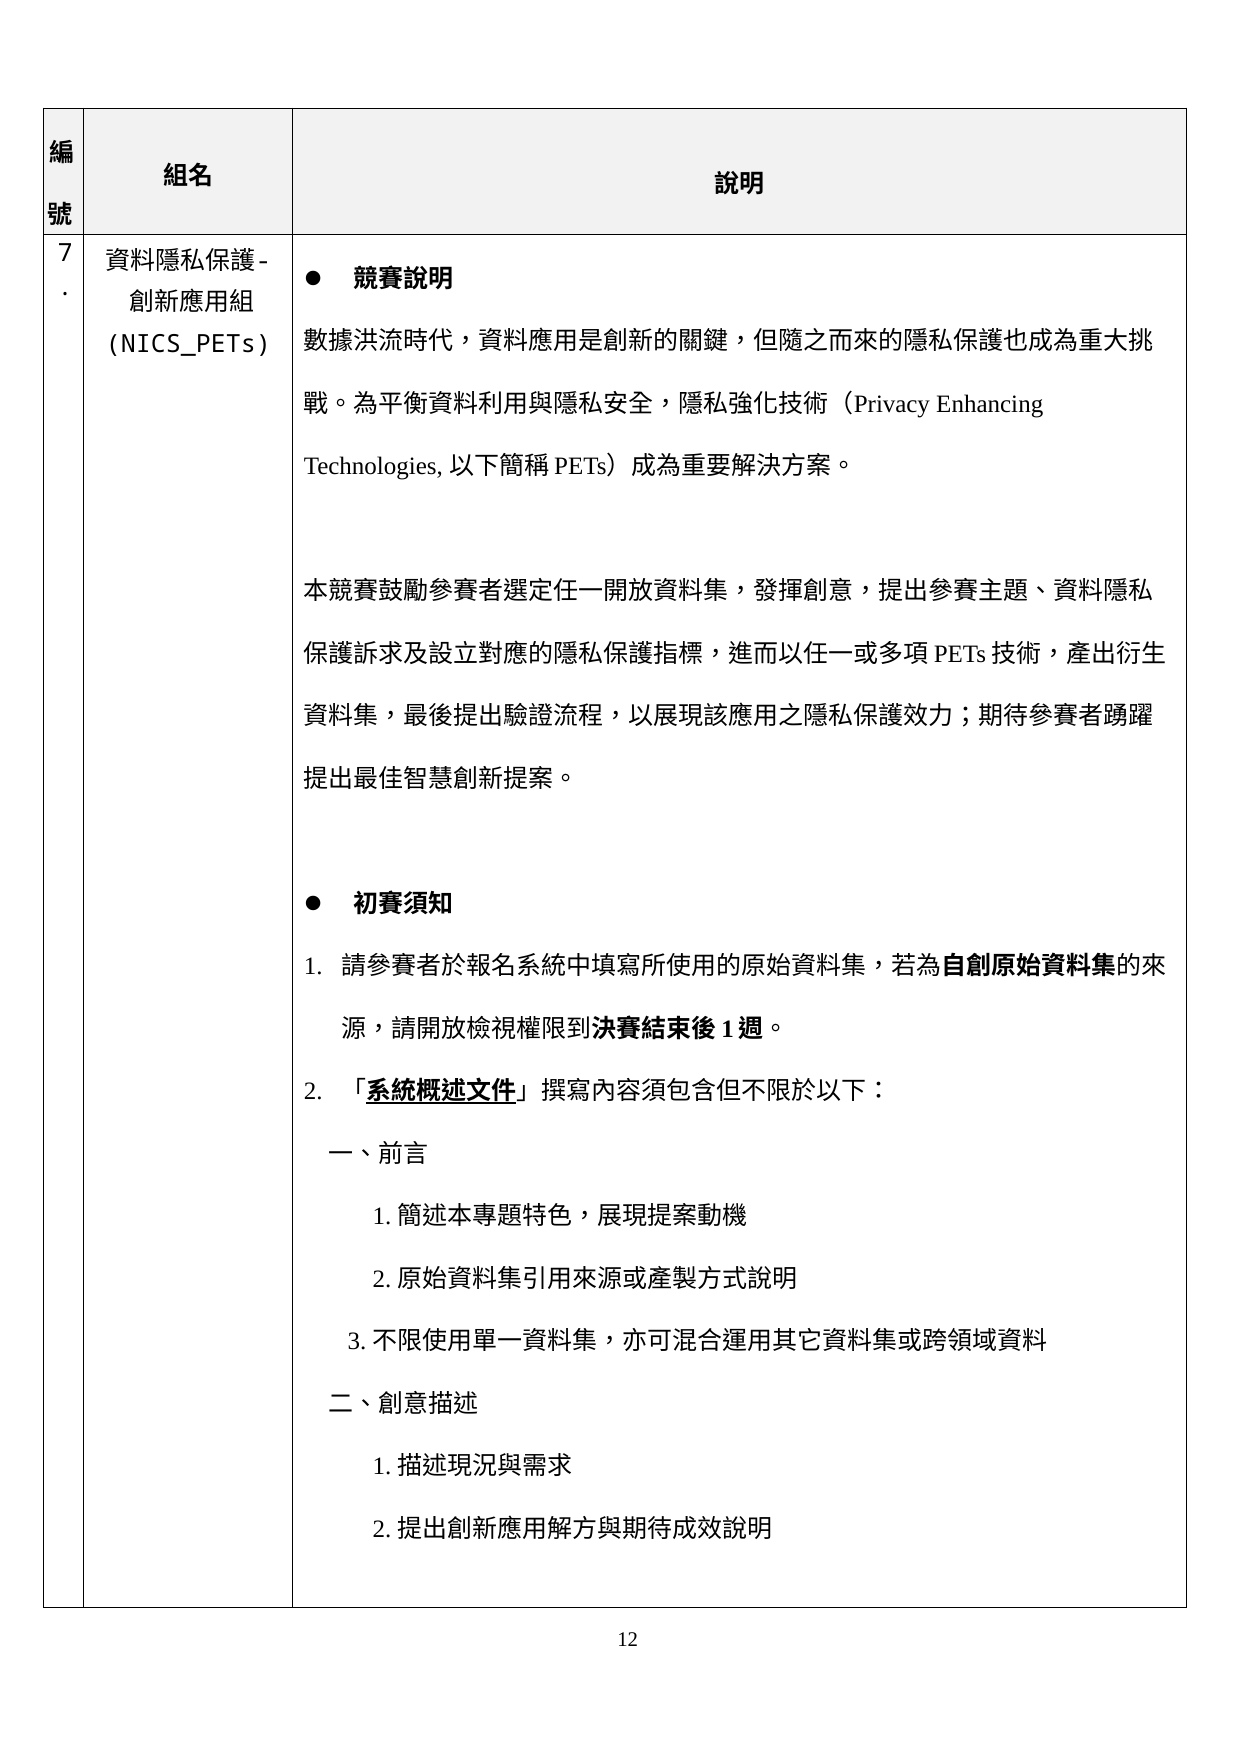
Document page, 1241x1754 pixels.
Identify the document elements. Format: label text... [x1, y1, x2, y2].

table_cell 競賽說明 數據洪流時代，資料應用是創新的關鍵，但隨之而來的隱私保護也成為重大挑戰。為平衡資料利用與隱私安全，隱私強化技術（Privacy Enhancing Technologies, 以下簡稱PETs）成為重要解決方案。 本競賽鼓勵參賽者選定任一開放資料集，發揮創意，提出參賽主題、資料隱私保護訴求及設立對應的隱私保護指標，進而以任一或多項PETs技術，產出衍生資料集，最後提出驗證流程，以展現該應用之隱私保護效力；期待參賽者踴躍提出最佳智慧創新提案。 初賽須知 請參賽者於報名系統中填寫所使用的原始資料集，若為自創原始資料集的來源，請開放檢視權限到決賽結束後1週。 「系統概述文件」撰寫內容須包含但不限於以下： 一、前言 1. 簡述本專題特色，展現提案動機 2. 原始資料集引用來源或產製方式說明 3. 不限使用單一資料集，亦可混合運用其它資料集或跨領域資料 二、創意描述 1. 描述現況與需求 2. 提出創新應用解方與期待成效說明 三~八、請於附件六中進行說明 針對衍生資料集成果及衍生資料集產出說明文件，撰寫內容可包含但不限於以下： 一、簡介衍生資料集之產製目的 1. 包含下游任務、使用對象及應用場景之設定 2. 訂定隱私保護策略及指標 二、簡介衍生資料集之PETs技術應用 1. 提出單一或多項PETs技術應用（如差分隱私、合成資料等） 2. 資料預處理 3. 應用前述題及之PETs技術，進行參數設定與模型評估 4. 產出衍生資料集並說明過程 5. 評測方法說明 6. 針對隱私保護力、資料保真度及實用性等，進行隱私評測與驗證 三、衍生資料集名稱及網址 四、結語（請展現專案結果的特色） 本組須提供附件6：衍生資料集產出說明文件，並請於114年10月7日(二)上午11時59分59秒前mail至erika@mail.tca.org.tw，邱小姐收。 決賽須知 請隊伍現場繳交「PETs專案成果」文件供大會留存，並以該份文件進行Demo，檔案格式限為PDF或PPTx。 重點資訊 1.生成式AI協作規範： 本競賽鼓勵參賽團隊妥善運用生成式AI工具，提升創新效能。但評審將著重於作品的原創性貢獻、團隊的創意巧思，以及對AI生成內容的轉化整合程度與論證深度。 若參賽作品僅直接引用生成式AI工具產出之內容，而缺乏明顯的深度加工、轉化與驗證，未能充分展現團隊的獨特見解與加值創新，評審時可能會獲得較低之評價。 參賽團隊需於作品提交時，清楚揭露生成式AI工具之使用方式、用途範圍及整合轉化過程，以供評審委員公平且全面地評估作品之創新價值與原創性貢獻。 2. 熱門資料集推薦與衍生資料集產出說明文件：https://gov.tw/kCL [293, 235, 1186, 1607]
table_cell [44, 235, 83, 1607]
table_header 說明 [293, 109, 1186, 234]
table_header 組名 [84, 109, 292, 234]
table_cell 資料隱私保護-創新應用組 (NICS_PETs) [84, 235, 292, 1607]
table_header 編號 [44, 109, 83, 234]
